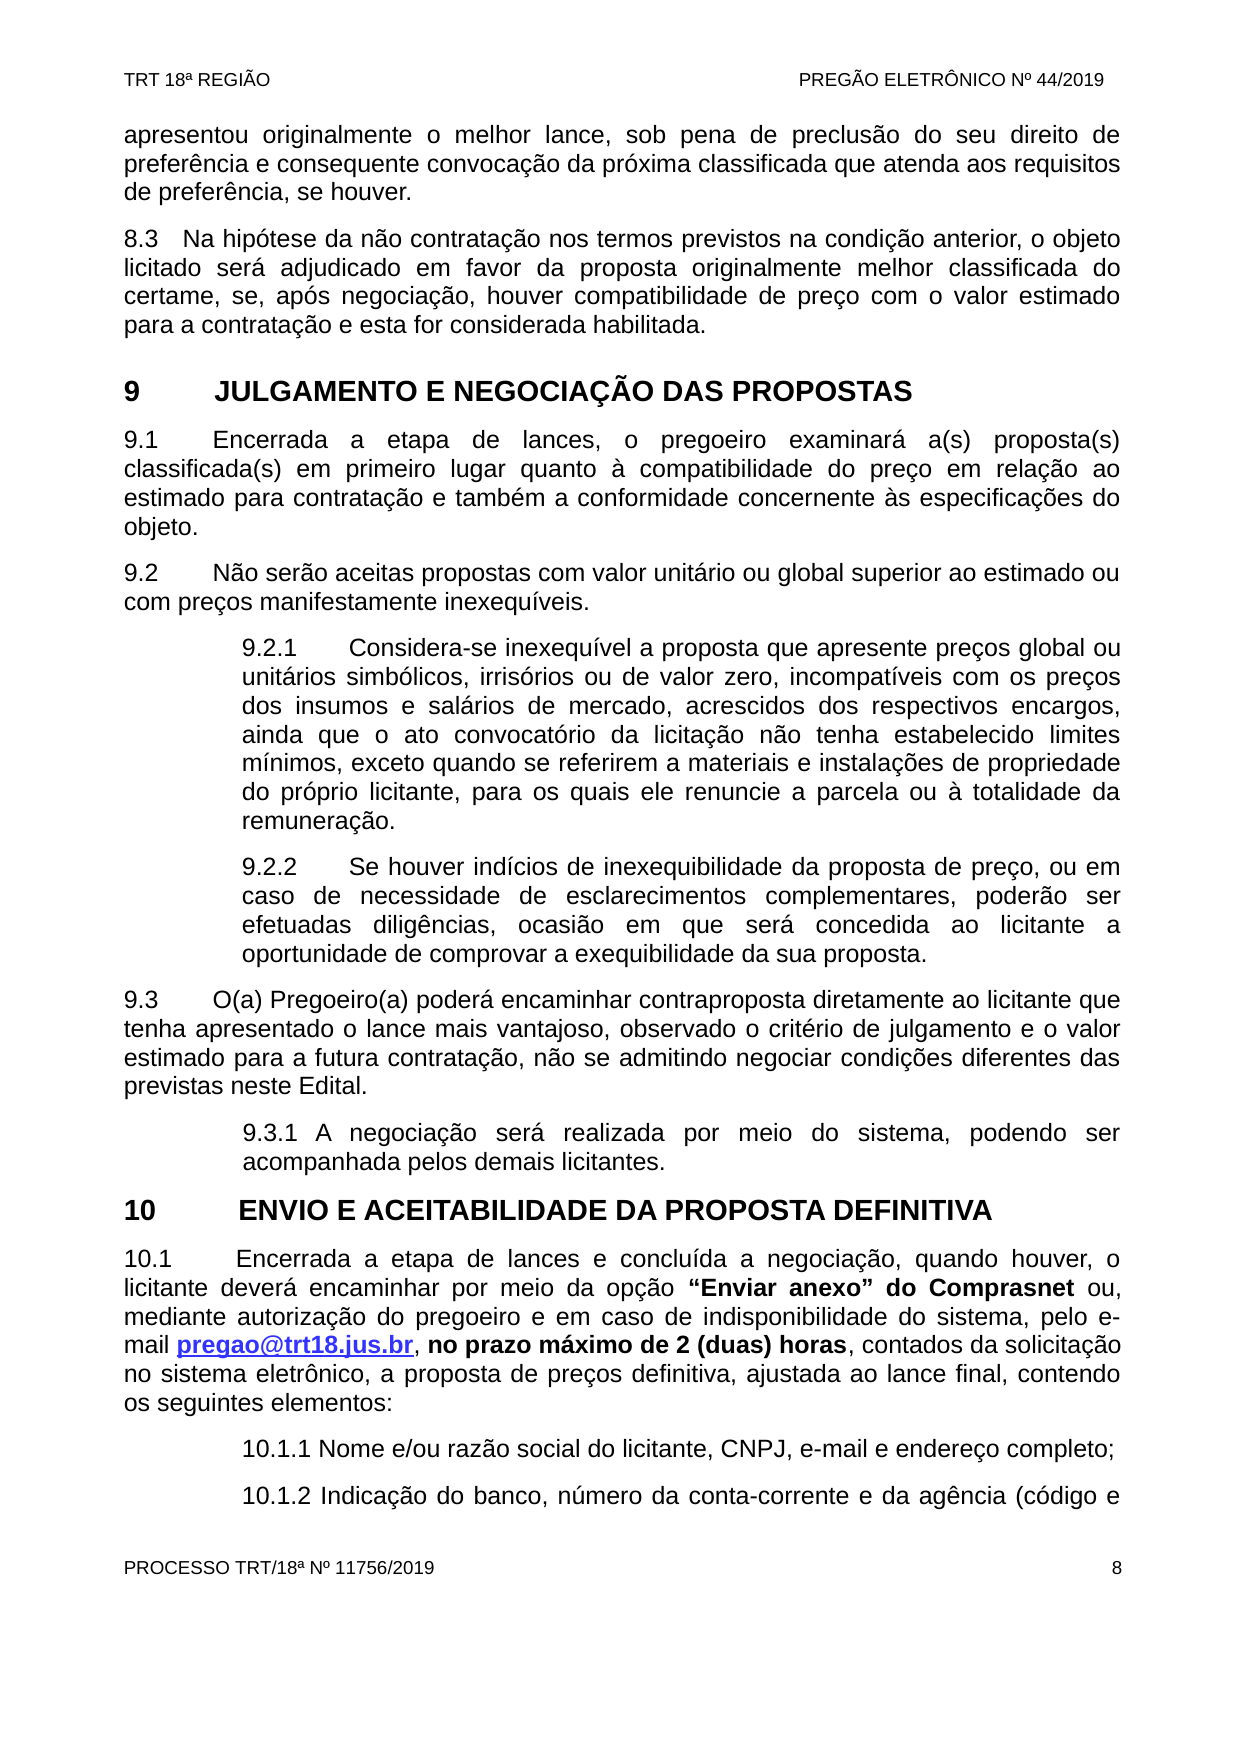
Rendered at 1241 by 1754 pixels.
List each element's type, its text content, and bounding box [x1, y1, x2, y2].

text 9.1 Encerrada a etapa de lances, o pregoeiro examinará a(s) proposta(s) classificada(s) em primeiro lugar quanto à compatibilidade do preço em relação ao estimado para contratação e também a conformidade concernente às especificações do objeto. [123, 426, 1122, 541]
text 10 ENVIO E ACEITABILIDADE DA PROPOSTA DEFINITIVA [123, 1193, 1122, 1227]
text 10.1 Encerrada a etapa de lances e concluída a negociação, quando houver, o licitante deverá encaminhar por meio da opção “Enviar anexo” do Comprasnet ou, mediante autorização do pregoeiro e em caso de indisponibilidade do sistema, pelo e-mail pregao@trt18.jus.br, no prazo máximo de 2 (duas) horas, contados da solicitação no sistema eletrônico, a proposta de preços definitiva, ajustada ao lance final, contendo os seguintes elementos: [123, 1244, 1122, 1417]
text apresentou originalmente o melhor lance, sob pena de preclusão do seu direito de preferência e consequente convocação da próxima classificada que atenda aos requisitos de preferência, se houver. [123, 120, 1122, 206]
text 9.2 Não serão aceitas propostas com valor unitário ou global superior ao estimado ou com preços manifestamente inexequíveis. [123, 558, 1122, 616]
text 9.3.1 A negociação será realizada por meio do sistema, podendo ser acompanhada pelos demais licitantes. [242, 1118, 1122, 1175]
text 9.3 O(a) Pregoeiro(a) poderá encaminhar contraproposta diretamente ao licitante que tenha apresentado o lance mais vantajoso, observado o critério de julgamento e o valor estimado para a futura contratação, não se admitindo negociar condições diferentes das previstas neste Edital. [123, 985, 1122, 1100]
text 10.1.1 Nome e/ou razão social do licitante, CNPJ, e-mail e endereço completo; [242, 1434, 1122, 1463]
text 9 JULGAMENTO E NEGOCIAÇÃO DAS PROPOSTAS [123, 374, 1122, 408]
text 9.2.1 Considera-se inexequível a proposta que apresente preços global ou unitários simbólicos, irrisórios ou de valor zero, incompatíveis com os preços dos insumos e salários de mercado, acrescidos dos respectivos encargos, ainda que o ato convocatório da licitação não tenha estabelecido limites mínimos, exceto quando se referirem a materiais e instalações de propriedade do próprio licitante, para os quais ele renuncie a parcela ou à totalidade da remuneração. [242, 633, 1122, 835]
text 9.2.2 Se houver indícios de inexequibilidade da proposta de preço, ou em caso de necessidade de esclarecimentos complementares, poderão ser efetuadas diligências, ocasião em que será concedida ao licitante a oportunidade de comprovar a exequibilidade da sua proposta. [242, 852, 1122, 967]
list 10.1.2 Indicação do banco, número da conta-corrente e da agência (código e [242, 1481, 1122, 1510]
text 8.3 Na hipótese da não contratação nos termos previstos na condição anterior, o objeto licitado será adjudicado em favor da proposta originalmente melhor classificada do certame, se, após negociação, houver compatibilidade de preço com o valor estimado para a contratação e esta for considerada habilitada. [123, 224, 1122, 339]
